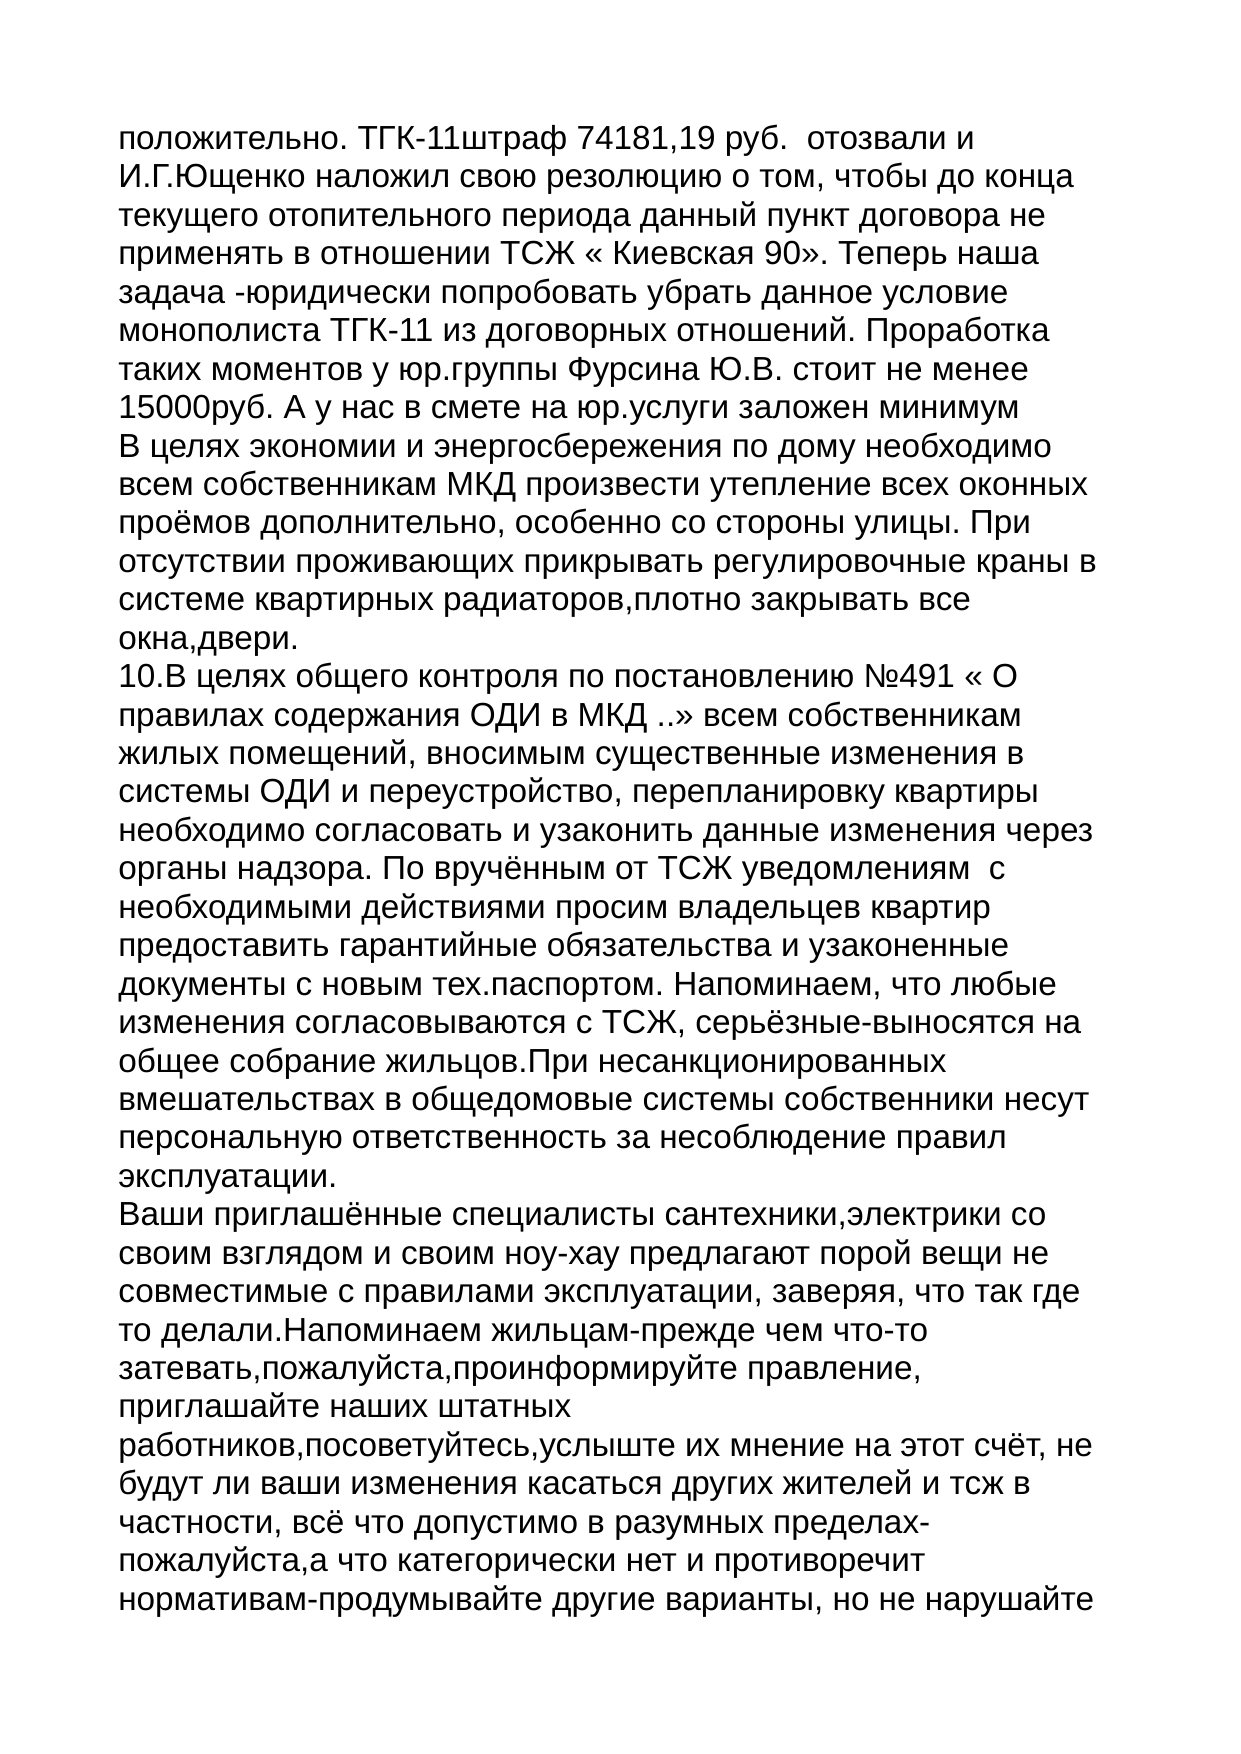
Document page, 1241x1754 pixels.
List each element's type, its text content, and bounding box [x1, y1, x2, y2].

text 10.В целях общего контроля по постановлению №491 « О правилах содержания ОДИ в МКД ..» всем собственникам жилых помещений, вносимым существенные изменения в системы ОДИ и переустройство, перепланировку квартиры необходимо согласовать и узаконить данные изменения через органы надзора. По вручённым от ТСЖ уведомлениям с необходимыми действиями просим владельцев квартир предоставить гарантийные обязательства и узаконенные документы с новым тех.паспортом. Напоминаем, что любые изменения согласовываются с ТСЖ, серьёзные-выносятся на общее собрание жильцов.При несанкционированных вмешательствах в общедомовые системы собственники несут персональную ответственность за несоблюдение правил эксплуатации. [118, 656, 1122, 1194]
text Ваши приглашённые специалисты сантехники,электрики со своим взглядом и своим ноу-хау предлагают порой вещи не совместимые с правилами эксплуатации, заверяя, что так где то делали.Напоминаем жильцам-прежде чем что-то затевать,пожалуйста,проинформируйте правление, приглашайте наших штатных работников,посоветуйтесь,услыште их мнение на этот счёт, не будут ли ваши изменения касаться других жителей и тсж в частности, всё что допустимо в разумных пределах-пожалуйста,а что категорически нет и противоречит нормативам-продумывайте другие варианты, но не нарушайте [118, 1194, 1122, 1617]
text В целях экономии и энергосбережения по дому необходимо всем собственникам МКД произвести утепление всех оконных проёмов дополнительно, особенно со стороны улицы. При отсутствии проживающих прикрывать регулировочные краны в системе квартирных радиаторов,плотно закрывать все окна,двери. [118, 426, 1122, 656]
text положительно. ТГК-11штраф 74181,19 руб. отозвали и И.Г.Ющенко наложил свою резолюцию о том, чтобы до конца текущего отопительного периода данный пункт договора не применять в отношении ТСЖ « Киевская 90». Теперь наша задача -юридически попробовать убрать данное условие монополиста ТГК-11 из договорных отношений. Проработка таких моментов у юр.группы Фурсина Ю.В. стоит не менее 15000руб. А у нас в смете на юр.услуги заложен минимум [118, 118, 1122, 426]
